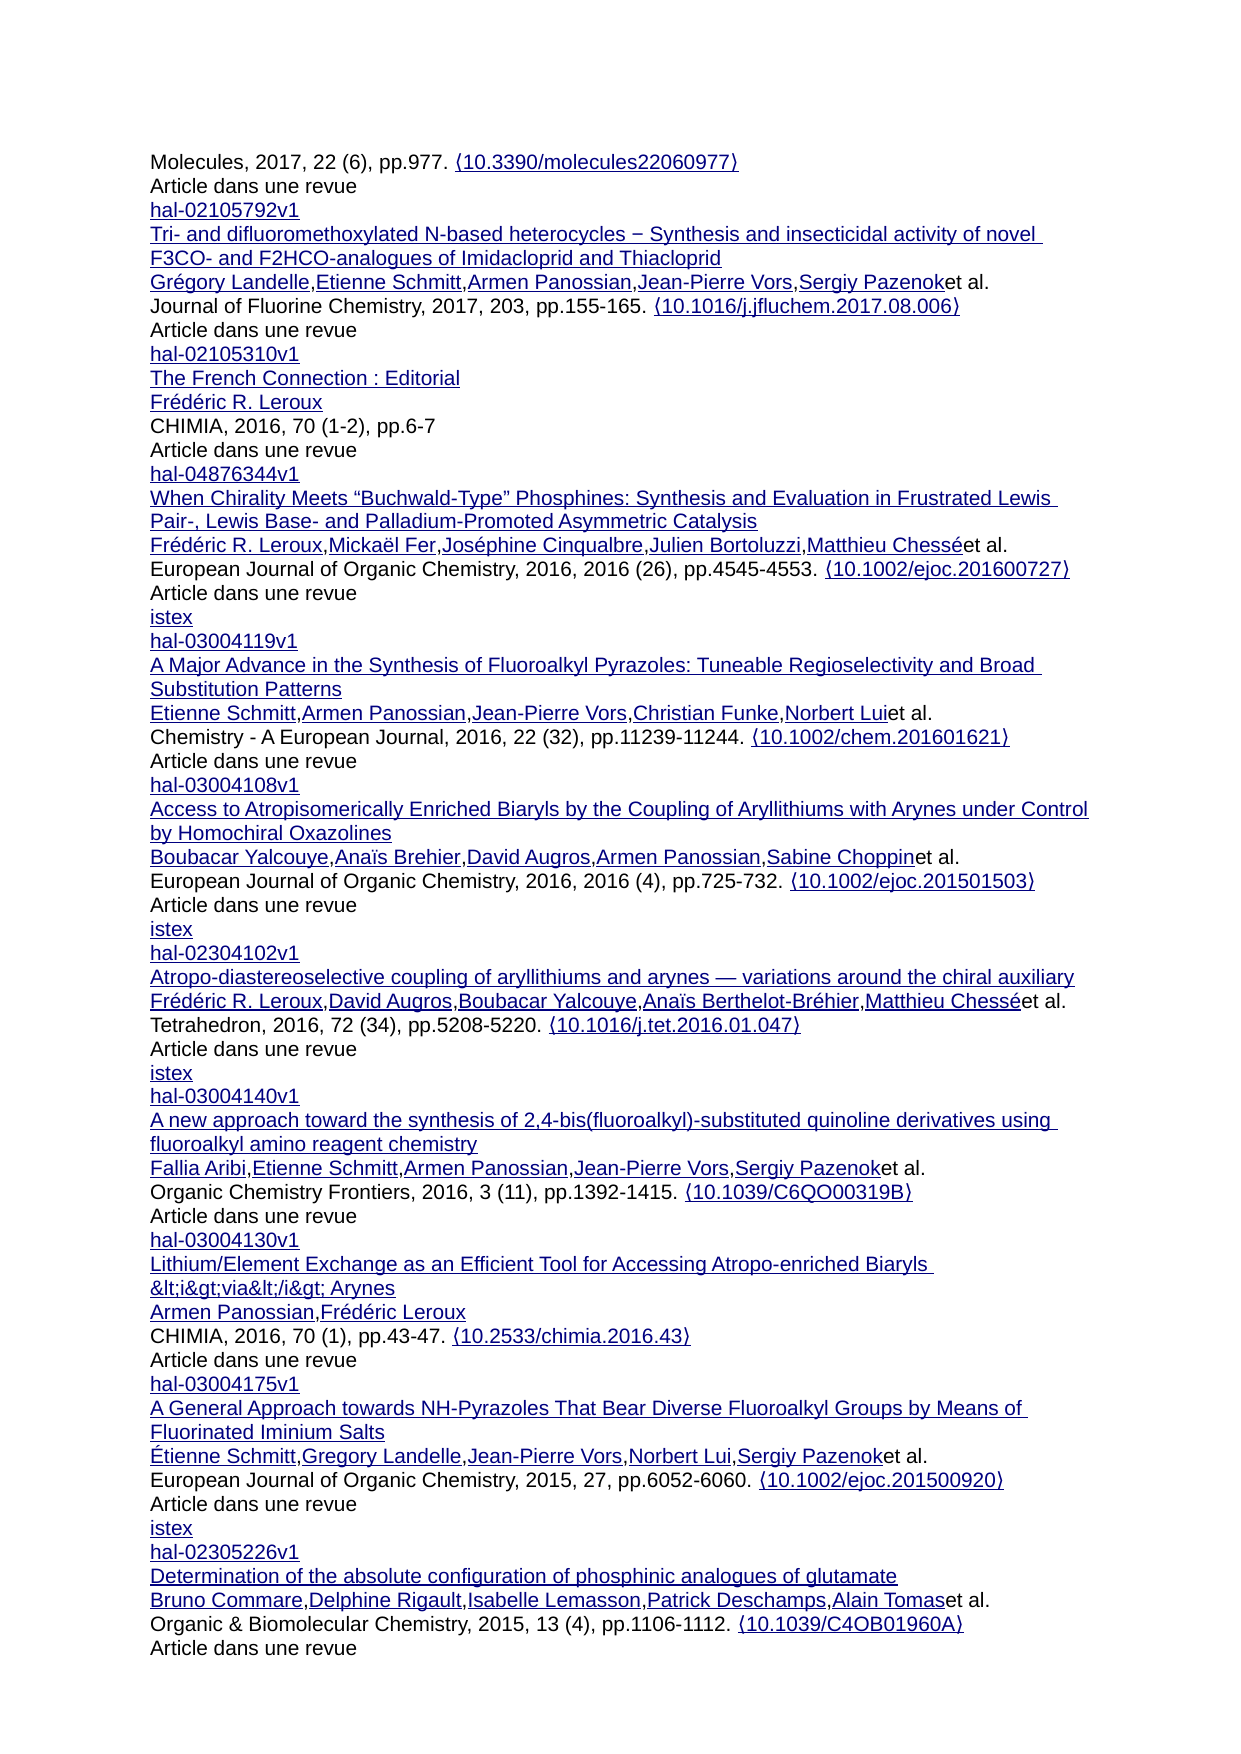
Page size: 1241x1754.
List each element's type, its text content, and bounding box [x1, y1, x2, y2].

table_cell Atropo-diastereoselective coupling of aryllithiums and arynes — variations around the chiral auxiliary Frédéric R. Leroux,David Augros,Boubacar Yalcouye,Anaïs Berthelot-Bréhier,Matthieu Chesséet al. Tetrahedron, 2016, 72 (34), pp.5208-5220. ⟨10.1016/j.tet.2016.01.047⟩ Article dans une revue istex hal-03004140v1 [150, 965, 1090, 1108]
table_cell A General Approach towards NH-Pyrazoles That Bear Diverse Fluoroalkyl Groups by Means of Fluorinated Iminium Salts Étienne Schmitt,Gregory Landelle,Jean-Pierre Vors,Norbert Lui,Sergiy Pazenoket al. European Journal of Organic Chemistry, 2015, 27, pp.6052-6060. ⟨10.1002/ejoc.201500920⟩ Article dans une revue istex hal-02305226v1 [150, 1396, 1090, 1563]
table_cell Access to Atropisomerically Enriched Biaryls by the Coupling of Aryllithiums with Arynes under Control by Homochiral Oxazolines Boubacar Yalcouye,Anaïs Brehier,David Augros,Armen Panossian,Sabine Choppinet al. European Journal of Organic Chemistry, 2016, 2016 (4), pp.725-732. ⟨10.1002/ejoc.201501503⟩ Article dans une revue istex hal-02304102v1 [150, 797, 1090, 964]
table_cell Determination of the absolute configuration of phosphinic analogues of glutamate Bruno Commare,Delphine Rigault,Isabelle Lemasson,Patrick Deschamps,Alain Tomaset al. Organic & Biomolecular Chemistry, 2015, 13 (4), pp.1106-1112. ⟨10.1039/C4OB01960A⟩ Article dans une revue [150, 1564, 1090, 1659]
table_cell When Chirality Meets “Buchwald-Type” Phosphines: Synthesis and Evaluation in Frustrated Lewis Pair-, Lewis Base- and Palladium-Promoted Asymmetric Catalysis Frédéric R. Leroux,Mickaël Fer,Joséphine Cinqualbre,Julien Bortoluzzi,Matthieu Chesséet al. European Journal of Organic Chemistry, 2016, 2016 (26), pp.4545-4553. ⟨10.1002/ejoc.201600727⟩ Article dans une revue istex hal-03004119v1 [150, 485, 1090, 653]
table_cell Tri- and difluoromethoxylated N-based heterocycles − Synthesis and insecticidal activity of novel F3CO- and F2HCO-analogues of Imidacloprid and Thiacloprid Grégory Landelle,Etienne Schmitt,Armen Panossian,Jean-Pierre Vors,Sergiy Pazenoket al. Journal of Fluorine Chemistry, 2017, 203, pp.155-165. ⟨10.1016/j.jfluchem.2017.08.006⟩ Article dans une revue hal-02105310v1 [150, 222, 1090, 366]
table_cell The French Connection : Editorial Frédéric R. Leroux CHIMIA, 2016, 70 (1-2), pp.6-7 Article dans une revue hal-04876344v1 [150, 366, 1090, 485]
table_cell A new approach toward the synthesis of 2,4-bis(fluoroalkyl)-substituted quinoline derivatives using fluoroalkyl amino reagent chemistry Fallia Aribi,Etienne Schmitt,Armen Panossian,Jean-Pierre Vors,Sergiy Pazenoket al. Organic Chemistry Frontiers, 2016, 3 (11), pp.1392-1415. ⟨10.1039/C6QO00319B⟩ Article dans une revue hal-03004130v1 [150, 1108, 1090, 1252]
table_cell A Major Advance in the Synthesis of Fluoroalkyl Pyrazoles: Tuneable Regioselectivity and Broad Substitution Patterns Etienne Schmitt,Armen Panossian,Jean-Pierre Vors,Christian Funke,Norbert Luiet al. Chemistry - A European Journal, 2016, 22 (32), pp.11239-11244. ⟨10.1002/chem.201601621⟩ Article dans une revue hal-03004108v1 [150, 653, 1090, 797]
table_cell Lithium/Element Exchange as an Efficient Tool for Accessing Atropo-enriched Biaryls &lt;i&gt;via&lt;/i&gt; Arynes Armen Panossian,Frédéric Leroux CHIMIA, 2016, 70 (1), pp.43-47. ⟨10.2533/chimia.2016.43⟩ Article dans une revue hal-03004175v1 [150, 1252, 1090, 1396]
table_cell Molecules, 2017, 22 (6), pp.977. ⟨10.3390/molecules22060977⟩ Article dans une revue hal-02105792v1 [150, 150, 1090, 222]
